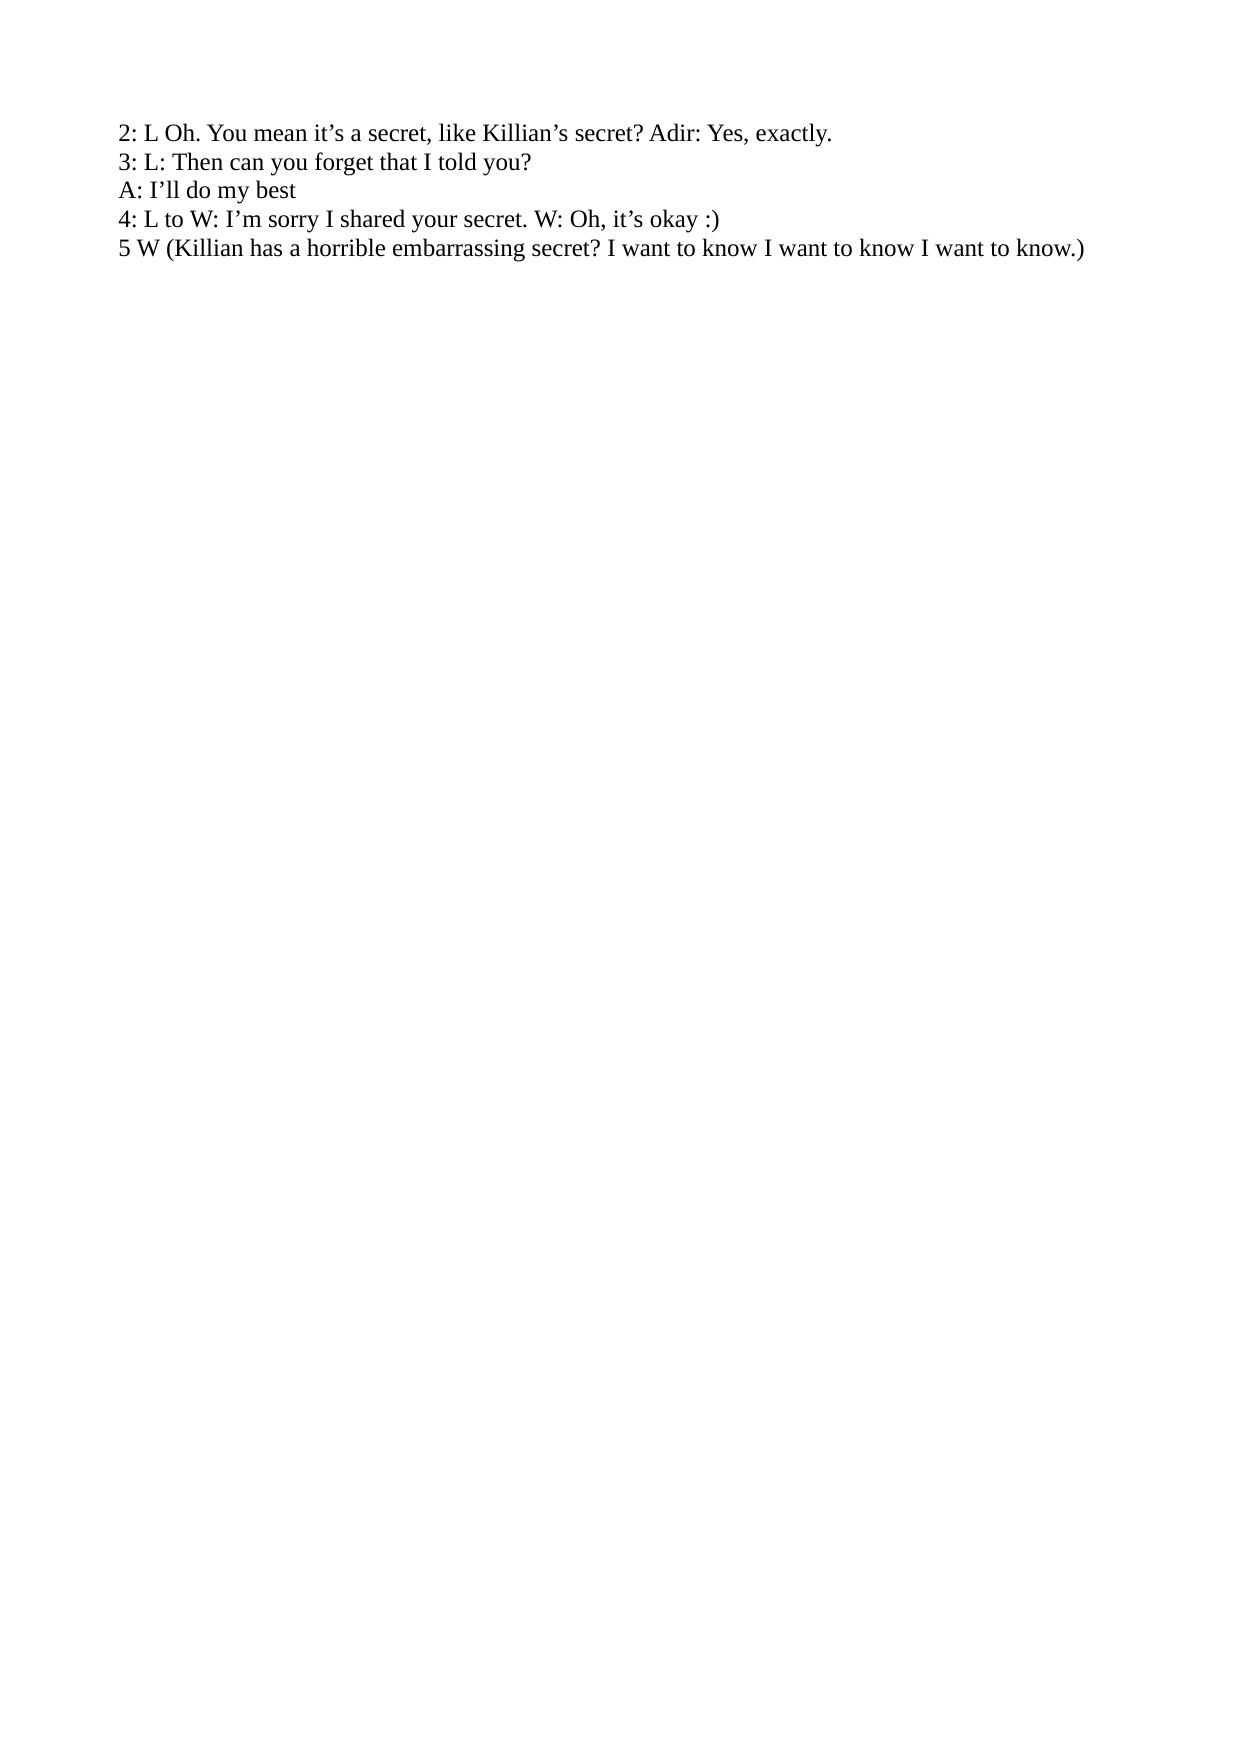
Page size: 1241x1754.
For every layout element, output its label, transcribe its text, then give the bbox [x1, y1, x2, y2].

text 4: L to W: I’m sorry I shared your secret. W: Oh, it’s okay :) [118, 204, 1122, 233]
text 2: L Oh. You mean it’s a secret, like Killian’s secret? Adir: Yes, exactly. 3: L: Then can you forget that I told you? A: I’ll do my best [118, 118, 1122, 204]
text 5 W (Killian has a horrible embarrassing secret? I want to know I want to know I want to know.) [118, 233, 1122, 262]
